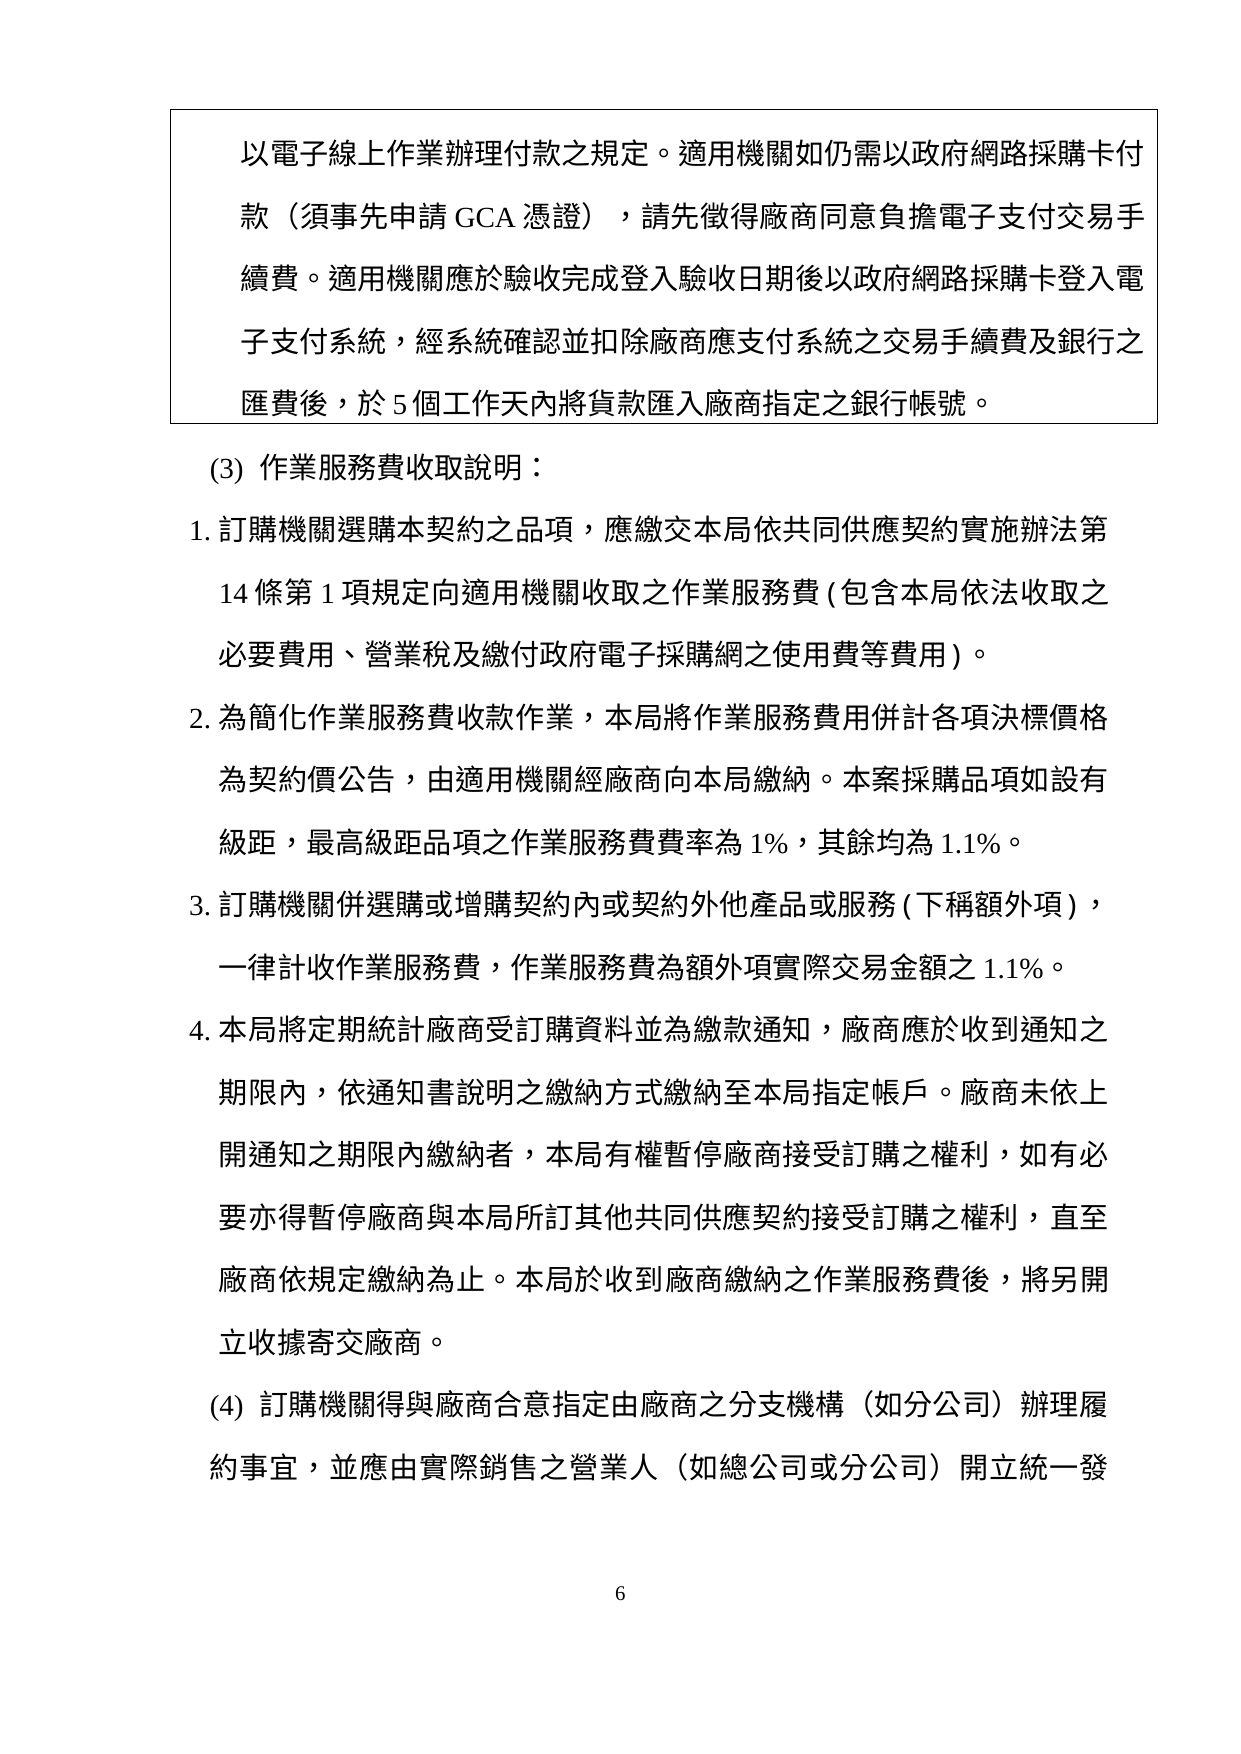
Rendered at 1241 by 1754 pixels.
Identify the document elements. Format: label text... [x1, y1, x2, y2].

table_header 以電子線上作業辦理付款之規定。適用機關如仍需以政府網路採購卡付款（須事先申請GCA憑證），請先徵得廠商同意負擔電子支付交易手續費。適用機關應於驗收完成登入驗收日期後以政府網路採購卡登入電子支付系統，經系統確認並扣除廠商應支付系統之交易手續費及銀行之匯費後，於5個工作天內將貨款匯入廠商指定之銀行帳號。 [171, 110, 1157, 423]
list 為簡化作業服務費收款作業，本局將作業服務費用併計各項決標價格為契約價公告，由適用機關經廠商向本局繳納。本案採購品項如設有級距，最高級距品項之作業服務費費率為1%，其餘均為1.1%。 [189, 674, 1110, 861]
list 訂購機關併選購或增購契約內或契約外他產品或服務(下稱額外項)，一律計收作業服務費，作業服務費為額外項實際交易金額之1.1%。 [189, 861, 1110, 986]
list 作業服務費收取說明： [209, 424, 1110, 486]
list 訂購機關選購本契約之品項，應繳交本局依共同供應契約實施辦法第14條第1項規定向適用機關收取之作業服務費(包含本局依法收取之必要費用、營業稅及繳付政府電子採購網之使用費等費用)。 [189, 486, 1110, 674]
list 訂購機關得與廠商合意指定由廠商之分支機構（如分公司）辦理履約事宜，並應由實際銷售之營業人（如總公司或分公司）開立統一發 [209, 1361, 1110, 1486]
list 本局將定期統計廠商受訂購資料並為繳款通知，廠商應於收到通知之期限內，依通知書說明之繳納方式繳納至本局指定帳戶。廠商未依上開通知之期限內繳納者，本局有權暫停廠商接受訂購之權利，如有必要亦得暫停廠商與本局所訂其他共同供應契約接受訂購之權利，直至廠商依規定繳納為止。本局於收到廠商繳納之作業服務費後，將另開立收據寄交廠商。 [189, 986, 1110, 1361]
